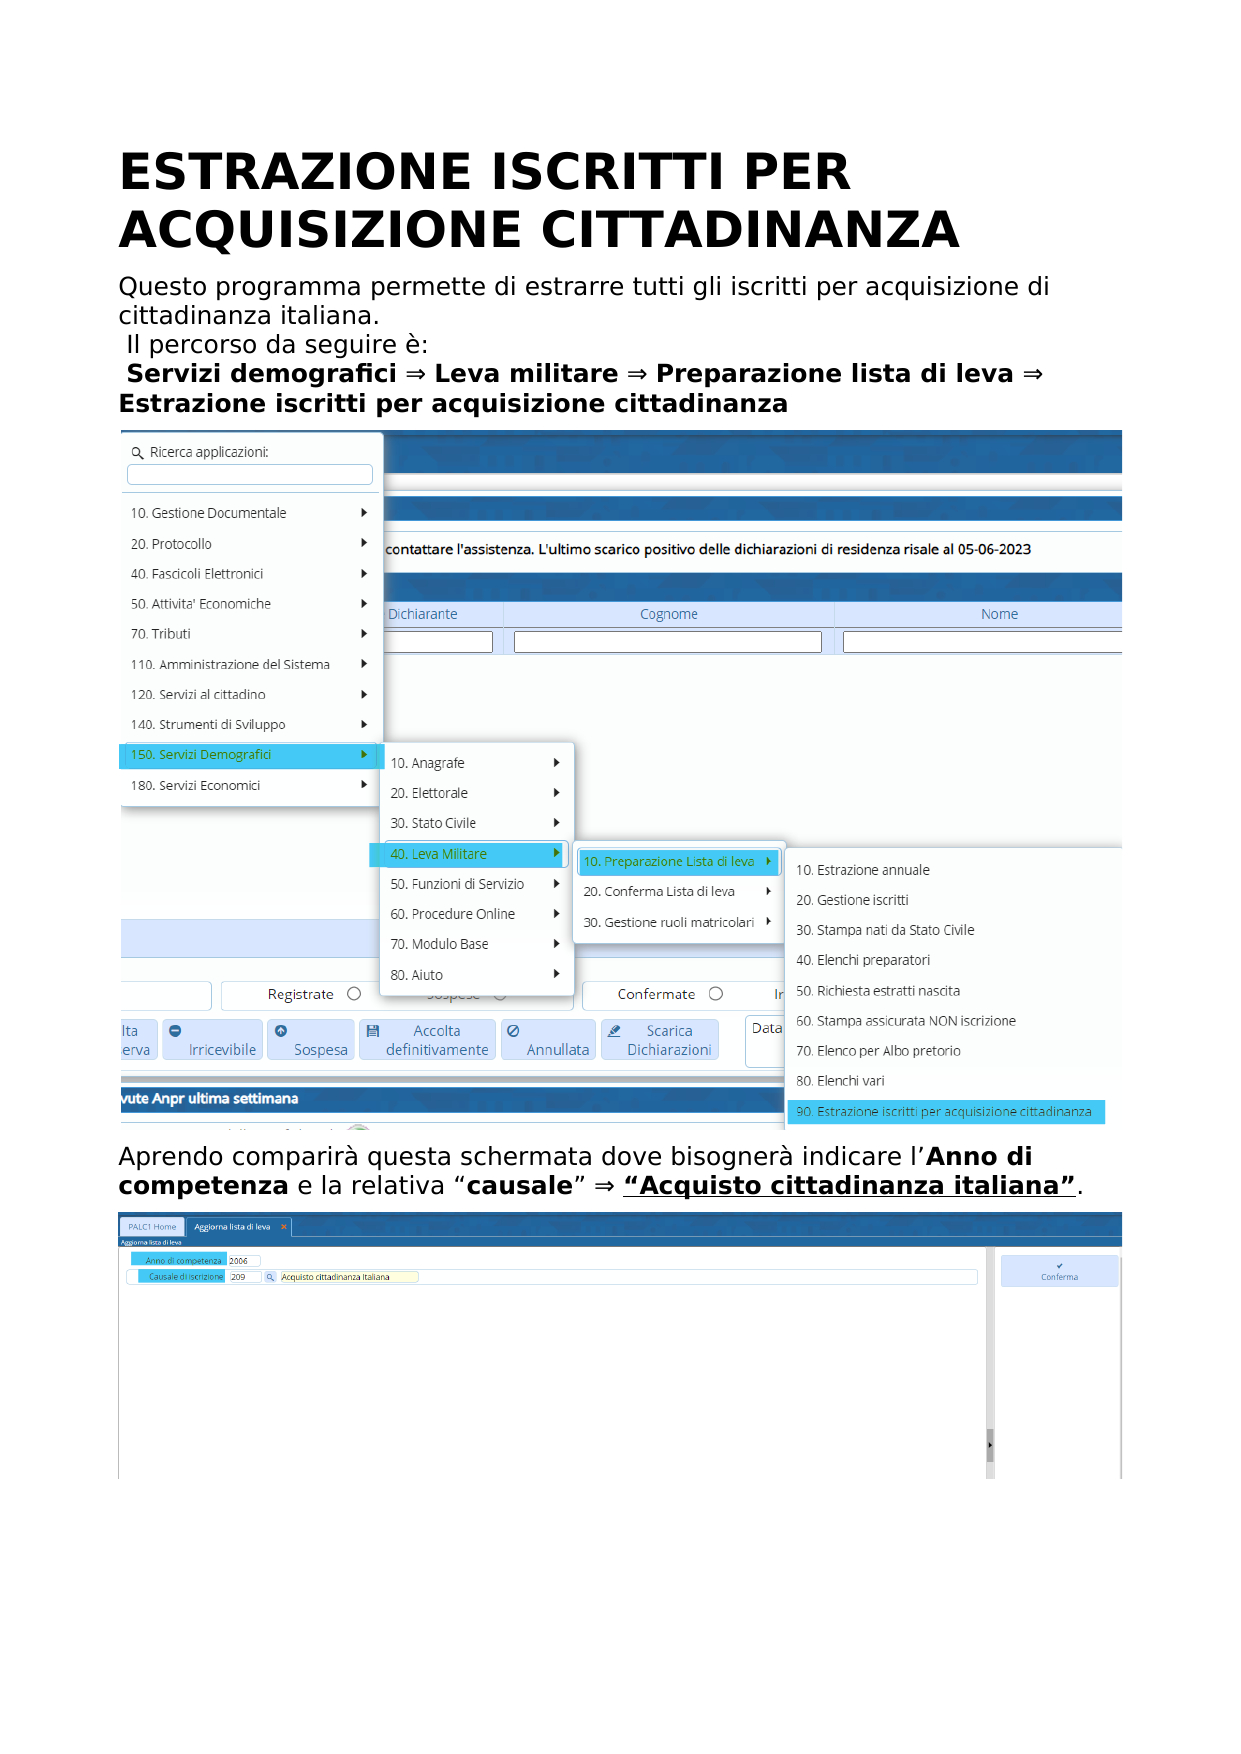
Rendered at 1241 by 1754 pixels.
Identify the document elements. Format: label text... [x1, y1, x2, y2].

text Questo programma permette di estrarre tutti gli iscritti per acquisizione di cittadinanza italiana. Il percorso da seguire è: Servizi demografici ⇒ Leva militare ⇒ Preparazione lista di leva ⇒ Estrazione iscritti per acquisizione cittadinanza [118, 272, 1122, 418]
picture [118, 1212, 1123, 1479]
text Aprendo comparirà questa schermata dove bisognerà indicare l’Anno di competenza e la relativa “causale” ⇒ “Acquisto cittadinanza italiana”. [118, 1142, 1122, 1200]
subtitle ESTRAZIONE ISCRITTI PER ACQUISIZIONE CITTADINANZA [118, 143, 1122, 259]
picture [118, 430, 1123, 1130]
